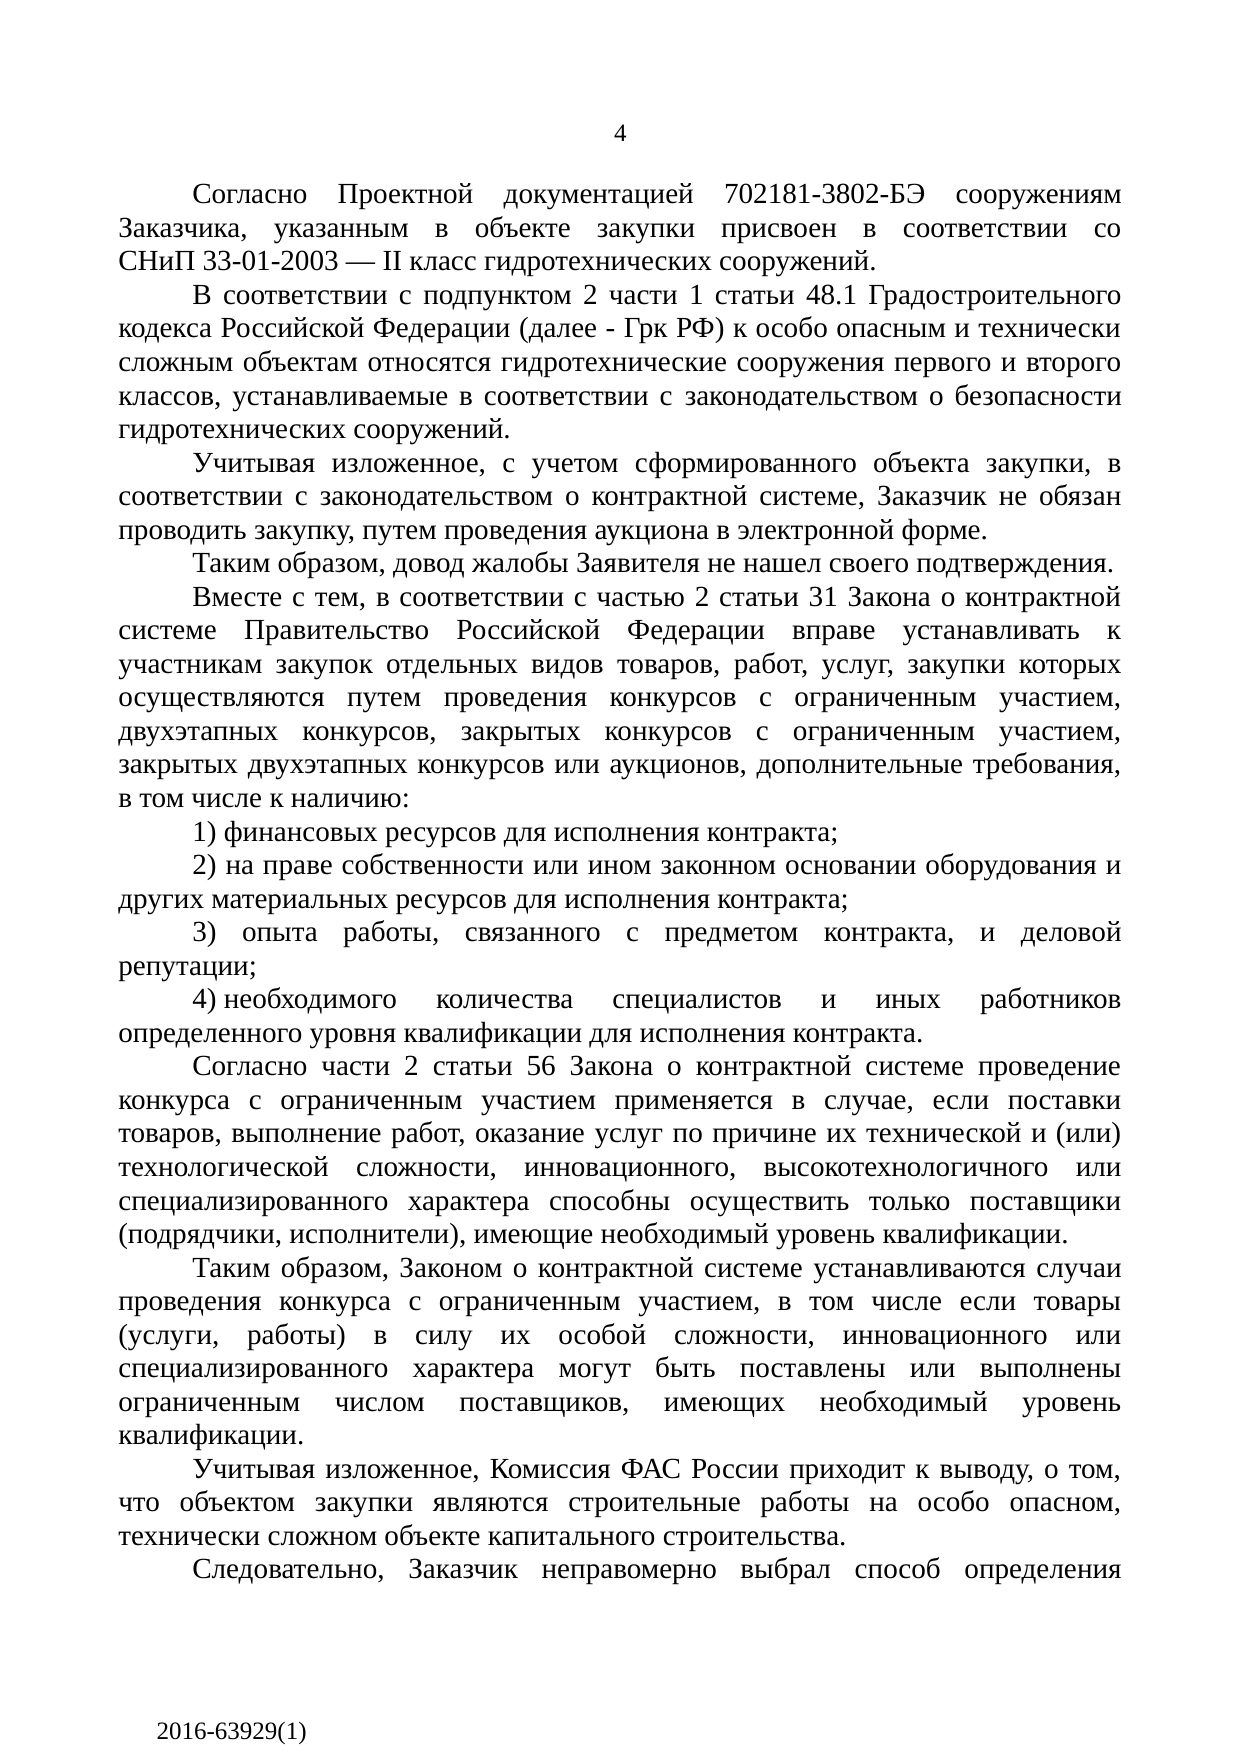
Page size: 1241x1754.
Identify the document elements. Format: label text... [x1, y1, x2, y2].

text Учитывая изложенное, Комиссия ФАС России приходит к выводу, о том, что объектом закупки являются строительные работы на особо опасном, технически сложном объекте капитального строительства. [118, 1451, 1122, 1552]
text 1) финансовых ресурсов для исполнения контракта; [118, 814, 1122, 847]
text В соответствии с подпунктом 2 части 1 статьи 48.1 Градостроительного кодекса Российской Федерации (далее - Грк РФ) к особо опасным и технически сложным объектам относятся гидротехнические сооружения первого и второго классов, устанавливаемые в соответствии с законодательством о безопасности гидротехнических сооружений. [118, 277, 1122, 445]
text 2) на праве собственности или ином законном основании оборудования и других материальных ресурсов для исполнения контракта; [118, 847, 1122, 914]
text Таким образом, Законом о контрактной системе устанавливаются случаи проведения конкурса с ограниченным участием, в том числе если товары (услуги, работы) в силу их особой сложности, инновационного или специализированного характера могут быть поставлены или выполнены ограниченным числом поставщиков, имеющих необходимый уровень квалификации. [118, 1250, 1122, 1451]
text Согласно части 2 статьи 56 Закона о контрактной системе проведение конкурса с ограниченным участием применяется в случае, если поставки товаров, выполнение работ, оказание услуг по причине их технической и (или) технологической сложности, инновационного, высокотехнологичного или специализированного характера способны осуществить только поставщики (подрядчики, исполнители), имеющие необходимый уровень квалификации. [118, 1048, 1122, 1250]
text 3) опыта работы, связанного с предметом контракта, и деловой репутации; [118, 914, 1122, 981]
text Следовательно, Заказчик неправомерно выбрал способ определения [118, 1552, 1122, 1585]
text 4) необходимого количества специалистов и иных работников определенного уровня квалификации для исполнения контракта. [118, 981, 1122, 1048]
text Таким образом, довод жалобы Заявителя не нашел своего подтверждения. [118, 545, 1122, 579]
text Учитывая изложенное, с учетом сформированного объекта закупки, в соответствии с законодательством о контрактной системе, Заказчик не обязан проводить закупку, путем проведения аукциона в электронной форме. [118, 445, 1122, 545]
text Вместе с тем, в соответствии с частью 2 статьи 31 Закона о контрактной системе Правительство Российской Федерации вправе устанавливать к участникам закупок отдельных видов товаров, работ, услуг, закупки которых осуществляются путем проведения конкурсов с ограниченным участием, двухэтапных конкурсов, закрытых конкурсов с ограниченным участием, закрытых двухэтапных конкурсов или аукционов, дополнительные требования, в том числе к наличию: [118, 579, 1122, 814]
text Согласно Проектной документацией 702181-3802-БЭ сооружениям Заказчика, указанным в объекте закупки присвоен в соответствии со СНиП 33-01-2003 — II класс гидротехнических сооружений. [118, 176, 1122, 277]
